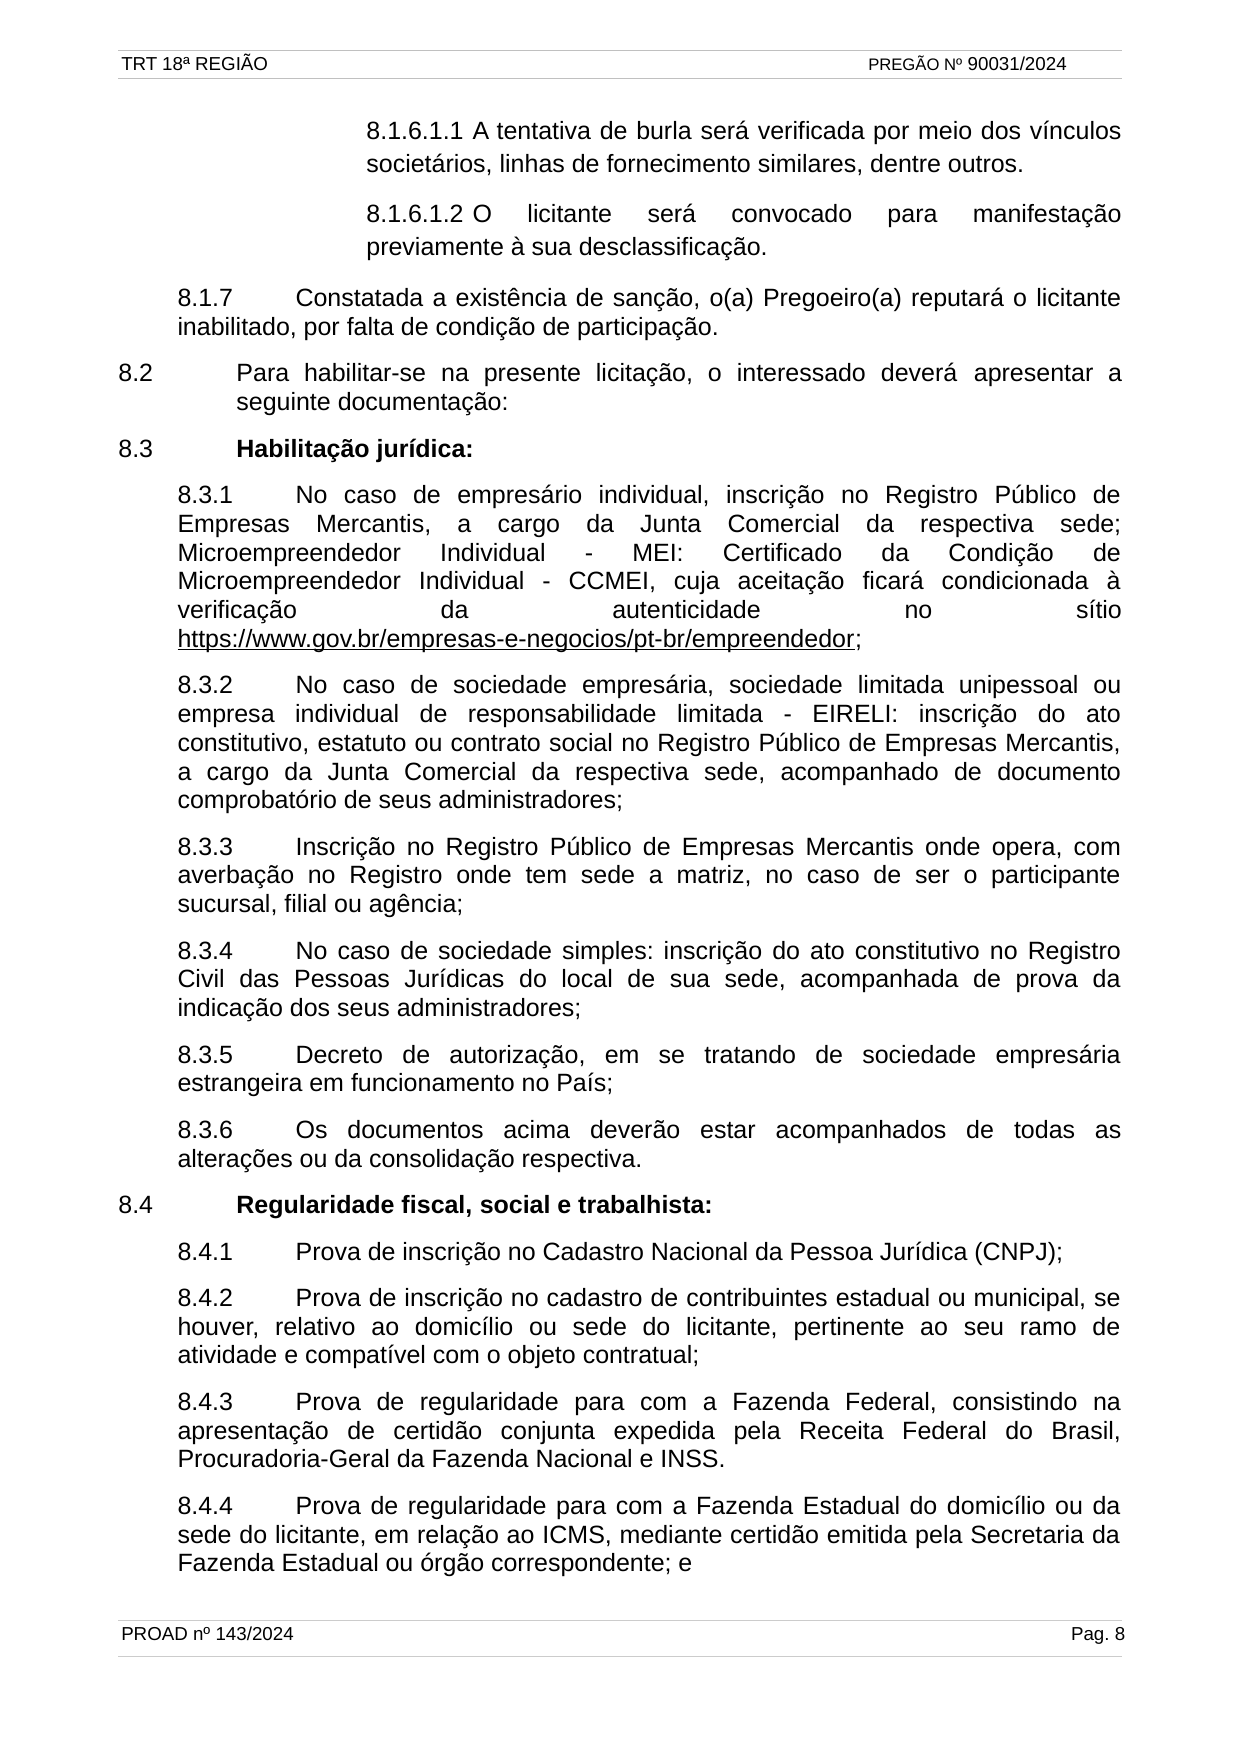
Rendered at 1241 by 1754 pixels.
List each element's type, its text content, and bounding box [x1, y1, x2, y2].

list 8.1.6.1.1 A tentativa de burla será verificada por meio dos vínculos societários, linhas de fornecimento similares, dentre outros. [366, 116, 1122, 177]
text 8.3.2 No caso de sociedade empresária, sociedade limitada unipessoal ou empresa individual de responsabilidade limitada - EIRELI: inscrição do ato constitutivo, estatuto ou contrato social no Registro Público de Empresas Mercantis, a cargo da Junta Comercial da respectiva sede, acompanhado de documento comprobatório de seus administradores; [177, 670, 1122, 814]
text 8.4.4 Prova de regularidade para com a Fazenda Estadual do domicílio ou da sede do licitante, em relação ao ICMS, mediante certidão emitida pela Secretaria da Fazenda Estadual ou órgão correspondente; e [177, 1491, 1122, 1577]
text 8.4.3 Prova de regularidade para com a Fazenda Federal, consistindo na apresentação de certidão conjunta expedida pela Receita Federal do Brasil, Procuradoria-Geral da Fazenda Nacional e INSS. [177, 1387, 1122, 1473]
text 8.1.7 Constatada a existência de sanção, o(a) Pregoeiro(a) reputará o licitante inabilitado, por falta de condição de participação. [177, 283, 1122, 341]
text 8.3.1 No caso de empresário individual, inscrição no Registro Público de Empresas Mercantis, a cargo da Junta Comercial da respectiva sede; Microempreendedor Individual - MEI: Certificado da Condição de Microempreendedor Individual - CCMEI, cuja aceitação ficará condicionada à verificação da autenticidade no sítio https://www.gov.br/empresas-e-negocios/pt-br/empreendedor; [177, 480, 1122, 652]
text 8.3 Habilitação jurídica: [118, 433, 1122, 462]
text 8.3.3 Inscrição no Registro Público de Empresas Mercantis onde opera, com averbação no Registro onde tem sede a matriz, no caso de ser o participante sucursal, filial ou agência; [177, 832, 1122, 918]
text 8.4 Regularidade fiscal, social e trabalhista: [118, 1190, 1122, 1219]
list 8.1.6.1.2 O licitante será convocado para manifestação previamente à sua desclassificação. [366, 199, 1122, 261]
text 8.4.1 Prova de inscrição no Cadastro Nacional da Pessoa Jurídica (CNPJ); [177, 1236, 1122, 1265]
text 8.4.2 Prova de inscrição no cadastro de contribuintes estadual ou municipal, se houver, relativo ao domicílio ou sede do licitante, pertinente ao seu ramo de atividade e compatível com o objeto contratual; [177, 1283, 1122, 1369]
text 8.3.6 Os documentos acima deverão estar acompanhados de todas as alterações ou da consolidação respectiva. [177, 1115, 1122, 1172]
text 8.2 Para habilitar-se na presente licitação, o interessado deverá apresentar a seguinte documentação: [118, 358, 1122, 416]
text 8.3.5 Decreto de autorização, em se tratando de sociedade empresária estrangeira em funcionamento no País; [177, 1039, 1122, 1097]
text 8.3.4 No caso de sociedade simples: inscrição do ato constitutivo no Registro Civil das Pessoas Jurídicas do local de sua sede, acompanhada de prova da indicação dos seus administradores; [177, 936, 1122, 1022]
